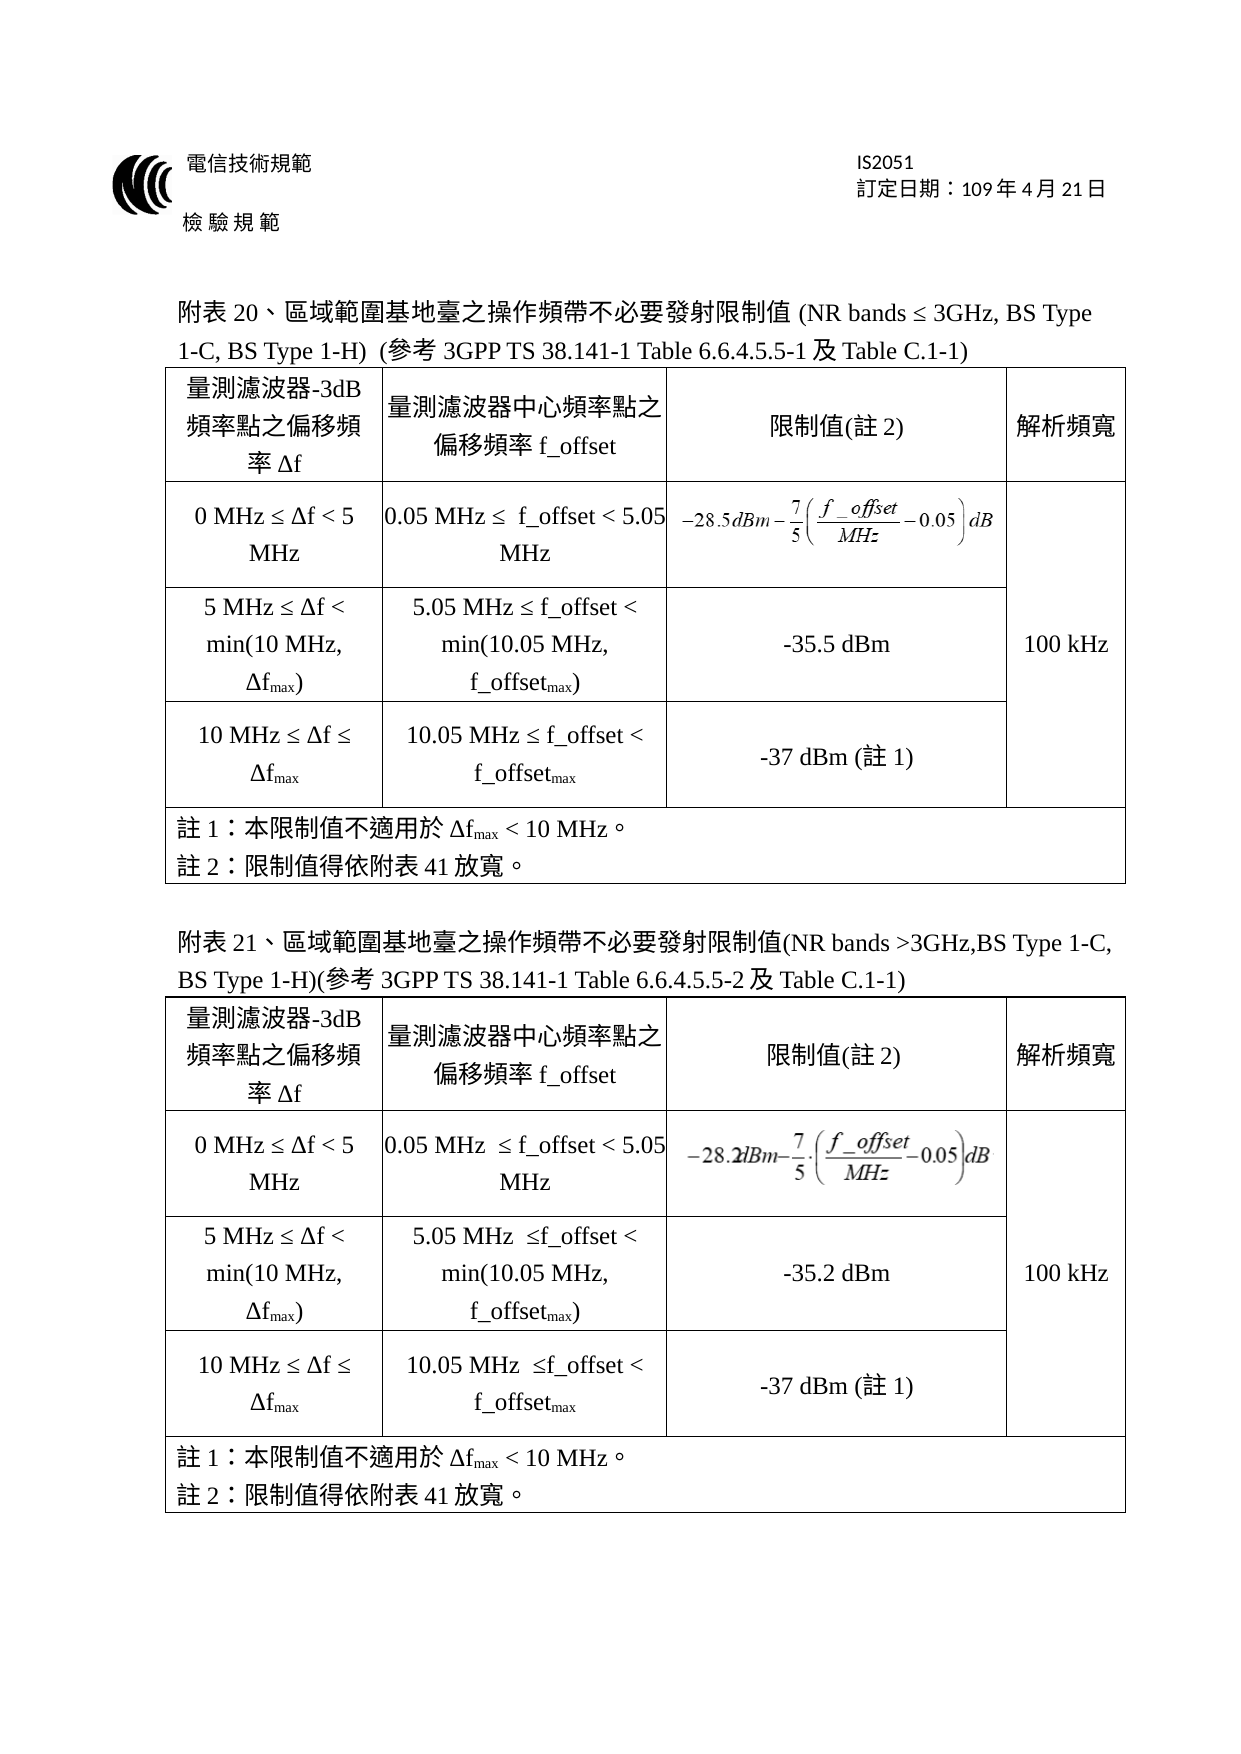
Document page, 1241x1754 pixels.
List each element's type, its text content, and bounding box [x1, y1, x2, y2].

table_cell 5 MHz ≤ Δf < min(10 MHz, Δfmax) [166, 1217, 382, 1330]
table_header 限制值(註2) [667, 998, 1006, 1110]
text 附表21、區域範圍基地臺之操作頻帶不必要發射限制值(NR bands >3GHz,BS Type 1-C, BS Type 1-H)(參考 3GPP TS 38.141-1 Table 6.6.4.5.5-2及Table C.1-1) [177, 921, 1122, 996]
table_cell [667, 1111, 1006, 1216]
table_header 量測濾波器-3dB頻率點之偏移頻率Δf [166, 998, 382, 1110]
table_header 解析頻寬 [1007, 998, 1125, 1110]
table_cell -37 dBm (註1) [667, 702, 1006, 807]
table_cell 5.05 MHz ≤ f_offset < min(10.05 MHz, f_offsetmax) [383, 588, 666, 701]
table_cell [667, 482, 1006, 587]
table_cell 0 MHz ≤ Δf < 5 MHz [166, 482, 382, 587]
table_header 量測濾波器中心頻率點之偏移頻率f_offset [383, 368, 666, 481]
table_cell 0 MHz ≤ Δf < 5 MHz [166, 1111, 382, 1216]
picture [679, 1127, 994, 1187]
table_cell 0.05 MHz ≤ f_offset < 5.05 MHz [383, 1111, 666, 1216]
table_cell 10 MHz ≤ Δf ≤ Δfmax [166, 702, 382, 807]
table_header 量測濾波器-3dB頻率點之偏移頻率Δf [166, 368, 382, 481]
table_cell 註1：本限制值不適用於Δfmax < 10 MHz。 註2：限制值得依附表41放寬。 [166, 808, 1125, 883]
table_cell 10 MHz ≤ Δf ≤ Δfmax [166, 1331, 382, 1436]
table_header 限制值(註2) [667, 368, 1006, 481]
table_cell 5.05 MHz ≤f_offset < min(10.05 MHz, f_offsetmax) [383, 1217, 666, 1330]
table_cell 10.05 MHz ≤f_offset < f_offsetmax [383, 1331, 666, 1436]
picture [679, 498, 994, 546]
table_cell 註1：本限制值不適用於Δfmax < 10 MHz。 註2：限制值得依附表41放寬。 [166, 1437, 1125, 1512]
table_header 解析頻寬 [1007, 368, 1125, 481]
table_cell -37 dBm (註1) [667, 1331, 1006, 1436]
table_cell 100 kHz [1007, 482, 1125, 807]
table_cell 0.05 MHz ≤ f_offset < 5.05 MHz [383, 482, 666, 587]
table_cell -35.2 dBm [667, 1217, 1006, 1330]
text 附表20、區域範圍基地臺之操作頻帶不必要發射限制值 (NR bands ≤ 3GHz, BS Type 1-C, BS Type 1-H) (參考 3GPP TS 38.141-1 Table 6.6.4.5.5-1及Table C.1-1) [177, 292, 1092, 367]
table_cell 10.05 MHz ≤ f_offset < f_offsetmax [383, 702, 666, 807]
table_header 量測濾波器中心頻率點之偏移頻率f_offset [383, 998, 666, 1110]
table_cell 100 kHz [1007, 1111, 1125, 1436]
table_cell -35.5 dBm [667, 588, 1006, 701]
table_cell 5 MHz ≤ Δf < min(10 MHz, Δfmax) [166, 588, 382, 701]
